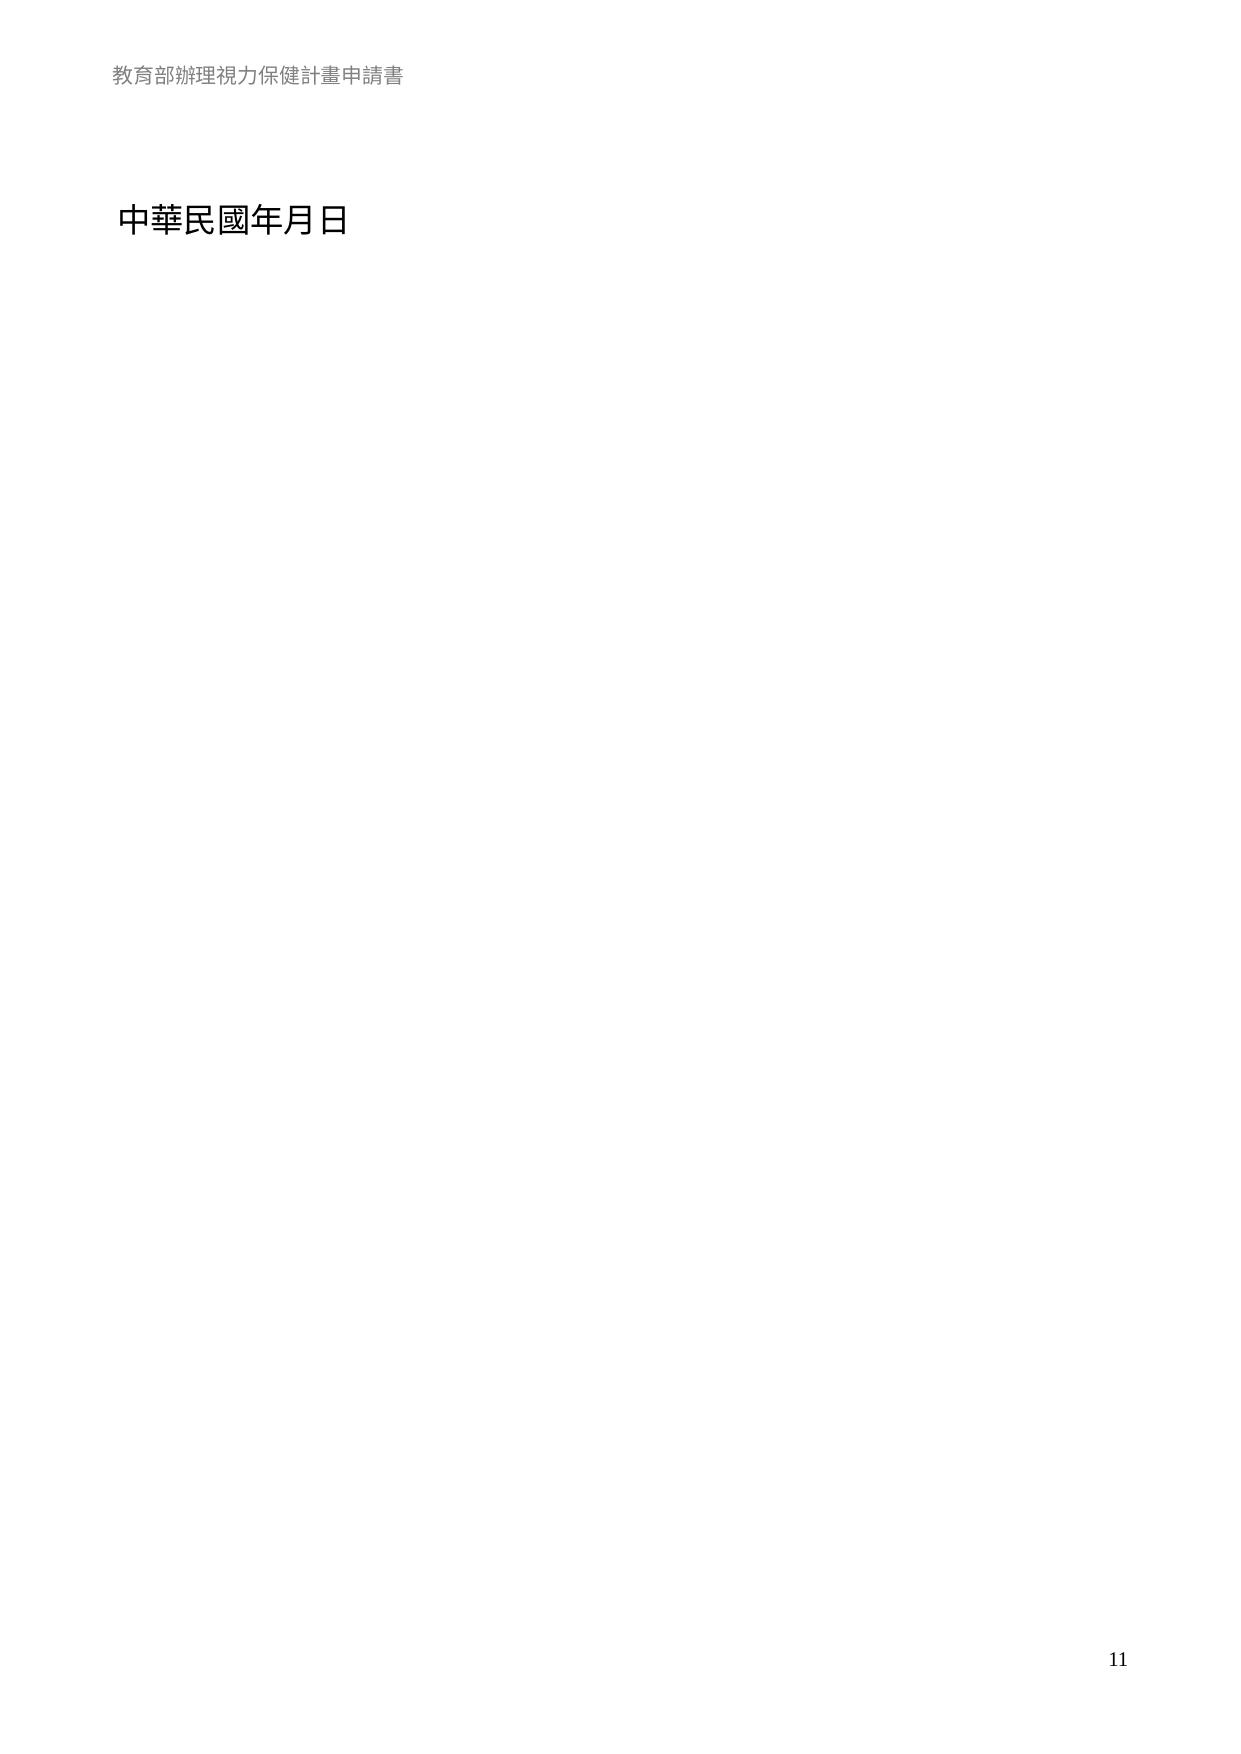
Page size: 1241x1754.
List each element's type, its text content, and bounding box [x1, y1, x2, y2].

text 中華民國年月日 [117, 194, 1123, 242]
